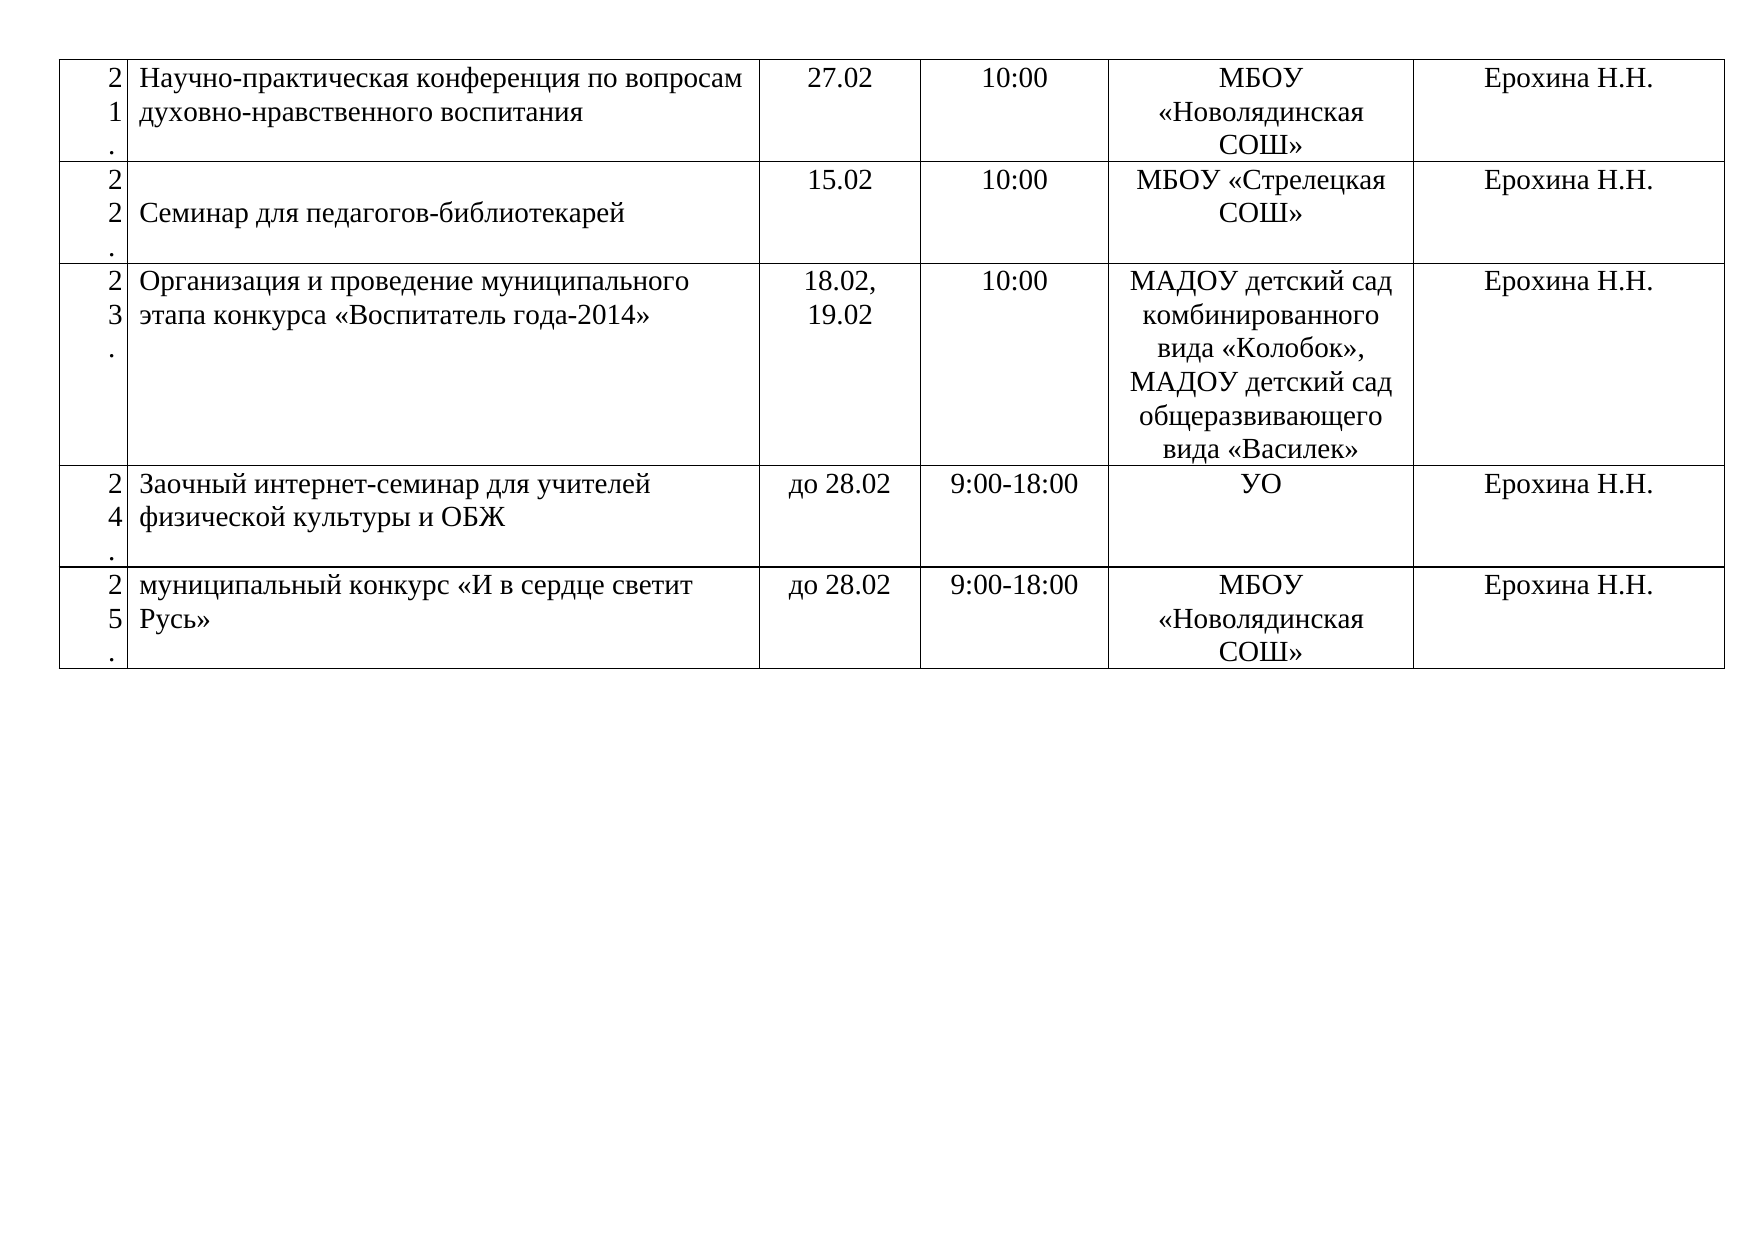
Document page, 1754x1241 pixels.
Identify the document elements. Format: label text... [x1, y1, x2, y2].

table_cell [60, 568, 127, 668]
table_cell Ерохина Н.Н. [1414, 162, 1724, 262]
table_cell [60, 60, 127, 161]
table_cell Научно-практическая конференция по вопросам духовно-нравственного воспитания [128, 60, 759, 161]
table_cell МАДОУ детский сад комбинированного вида «Колобок», МАДОУ детский сад общеразвивающего вида «Василек» [1109, 264, 1413, 465]
table_cell МБОУ «Стрелецкая СОШ» [1109, 162, 1413, 262]
table_cell 18.02, 19.02 [760, 264, 920, 465]
table_cell [60, 162, 127, 262]
table_cell МБОУ «Новолядинская СОШ» [1109, 60, 1413, 161]
table_cell Заочный интернет-семинар для учителей физической культуры и ОБЖ [128, 466, 759, 566]
table_cell [60, 466, 127, 566]
table_cell Ерохина Н.Н. [1414, 568, 1724, 668]
table_cell 9:00-18:00 [921, 466, 1108, 566]
table_cell до 28.02 [760, 568, 920, 668]
table_cell 15.02 [760, 162, 920, 262]
table_cell до 28.02 [760, 466, 920, 566]
table_cell Организация и проведение муниципального этапа конкурса «Воспитатель года-2014» [128, 264, 759, 465]
table_cell 27.02 [760, 60, 920, 161]
table_cell 10:00 [921, 60, 1108, 161]
table_cell 9:00-18:00 [921, 568, 1108, 668]
table_cell УО [1109, 466, 1413, 566]
table_cell Семинар для педагогов-библиотекарей [128, 162, 759, 262]
table_cell МБОУ «Новолядинская СОШ» [1109, 568, 1413, 668]
table_cell 10:00 [921, 162, 1108, 262]
table_cell муниципальный конкурс «И в сердце светит Русь» [128, 568, 759, 668]
table_cell Ерохина Н.Н. [1414, 466, 1724, 566]
table_cell Ерохина Н.Н. [1414, 264, 1724, 465]
table_cell 10:00 [921, 264, 1108, 465]
table_cell Ерохина Н.Н. [1414, 60, 1724, 161]
table_cell [60, 264, 127, 465]
